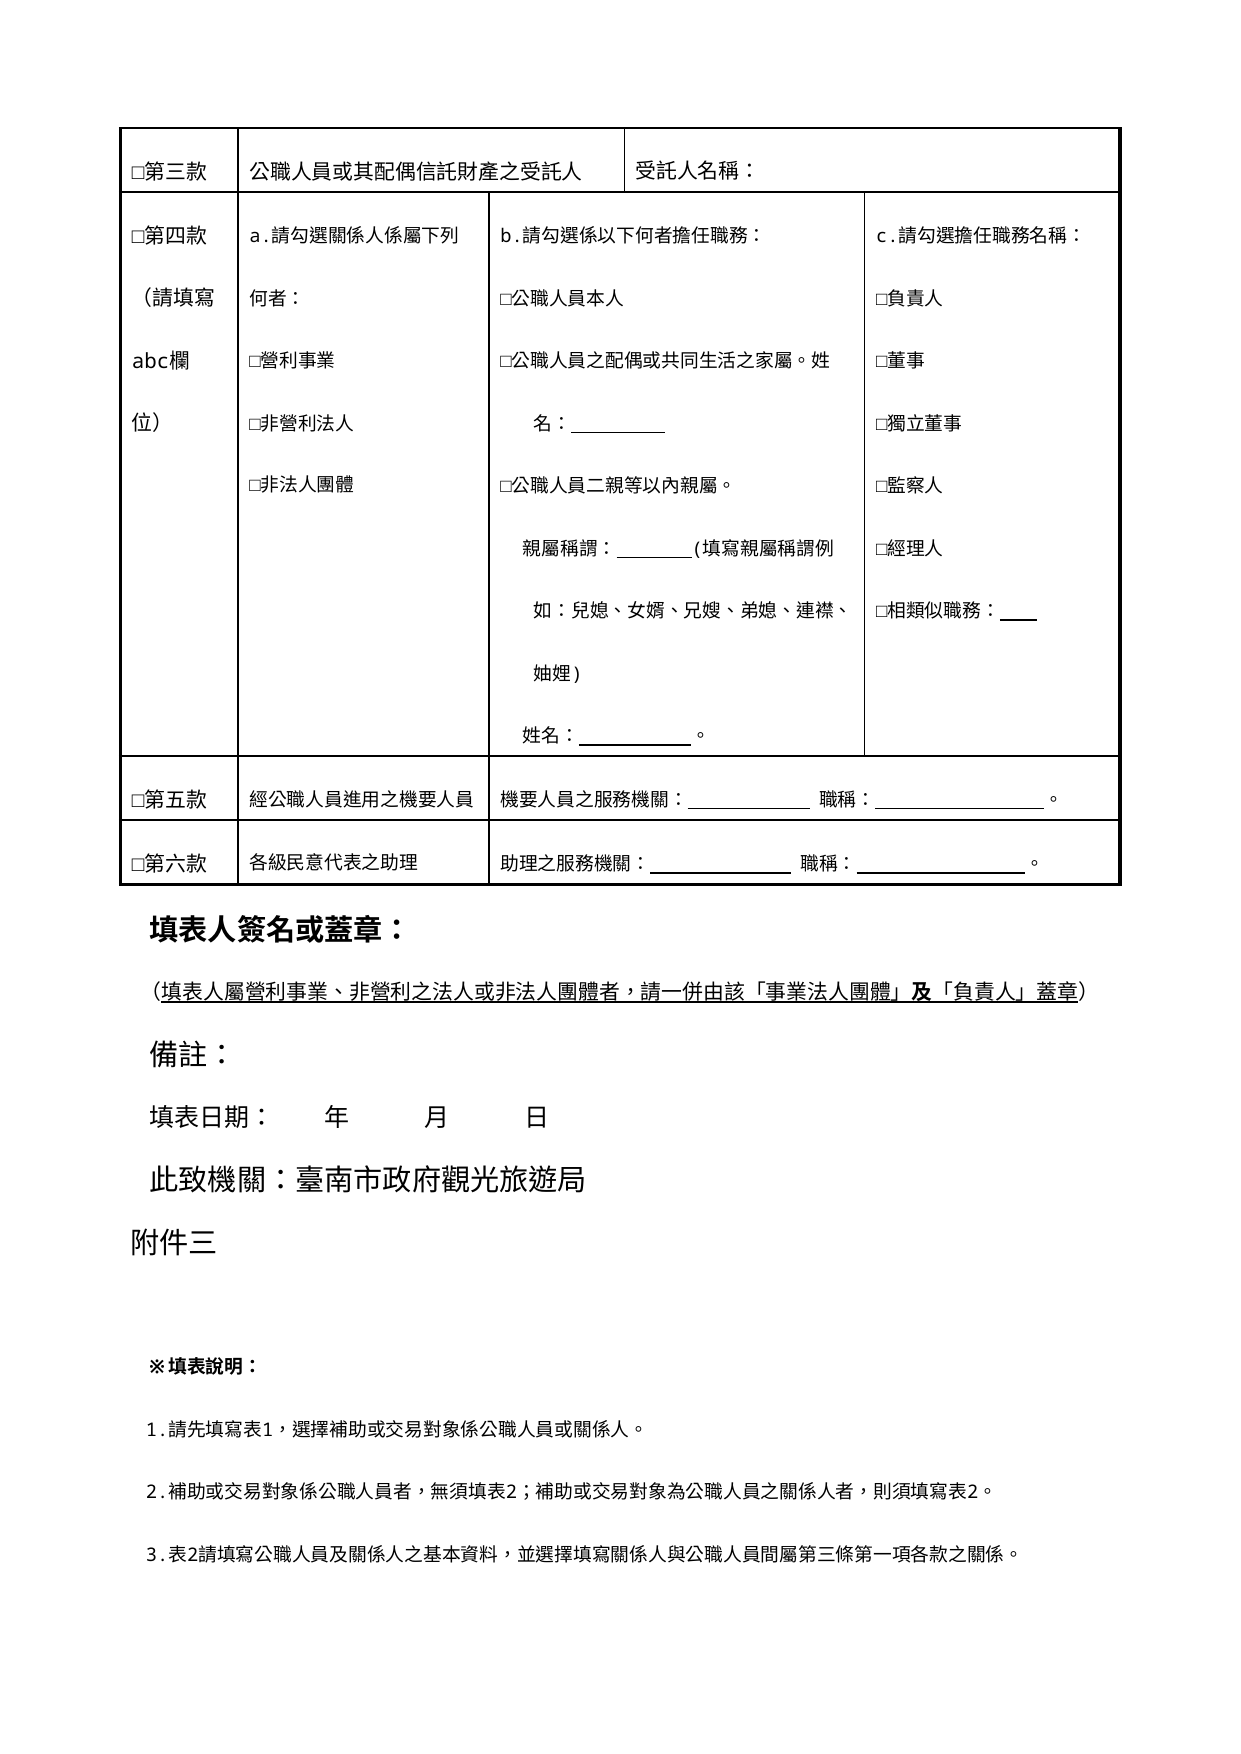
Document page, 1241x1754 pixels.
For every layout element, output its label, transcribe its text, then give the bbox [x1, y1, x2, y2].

text 1.請先填寫表1，選擇補助或交易對象係公職人員或關係人。 [44, 1386, 1216, 1449]
table_cell 公職人員或其配偶信託財產之受託人 [239, 129, 624, 191]
text 備註： [44, 1011, 1122, 1074]
text 2.補助或交易對象係公職人員者，無須填表2；補助或交易對象為公職人員之關係人者，則須填寫表2。 [44, 1449, 1216, 1511]
text ※填表說明： [44, 1324, 1122, 1386]
table_cell □第三款 [122, 129, 237, 191]
table_cell 受託人名稱： [625, 129, 1118, 191]
table_cell b.請勾選係以下何者擔任職務： □公職人員本人 □公職人員之配偶或共同生活之家屬。姓名： □公職人員二親等以內親屬。 親屬稱謂： (填寫親屬稱謂例如：兒媳、女婿、兄嫂、弟媳、連襟、妯娌) 姓名： 。 [490, 193, 864, 755]
table_cell 助理之服務機關： 職稱： 。 [490, 821, 1118, 883]
table_cell □第六款 [122, 821, 237, 883]
text 3.表2請填寫公職人員及關係人之基本資料，並選擇填寫關係人與公職人員間屬第三條第一項各款之關係。 [44, 1511, 1216, 1574]
table_cell 機要人員之服務機關： 職稱： 。 [490, 757, 1118, 819]
text 填表人簽名或蓋章： [44, 886, 1122, 949]
table_cell □第四款 （請填寫abc欄位） [122, 193, 237, 755]
table_cell □第五款 [122, 757, 237, 819]
text 此致機關：臺南市政府觀光旅遊局 [44, 1136, 1122, 1199]
text 附件三 [44, 1199, 1122, 1261]
text 填表日期： 年 月 日 [44, 1074, 1122, 1136]
table_cell 各級民意代表之助理 [239, 821, 488, 883]
table_cell c.請勾選擔任職務名稱： □負責人 □董事 □獨立董事 □監察人 □經理人 □相類似職務： [865, 193, 1118, 755]
text （填表人屬營利事業、非營利之法人或非法人團體者，請一併由該「事業法人團體」及「負責人」蓋章） [44, 949, 1122, 1011]
table_cell 經公職人員進用之機要人員 [239, 757, 488, 819]
table_cell a.請勾選關係人係屬下列何者： □營利事業 □非營利法人 □非法人團體 [239, 193, 488, 755]
